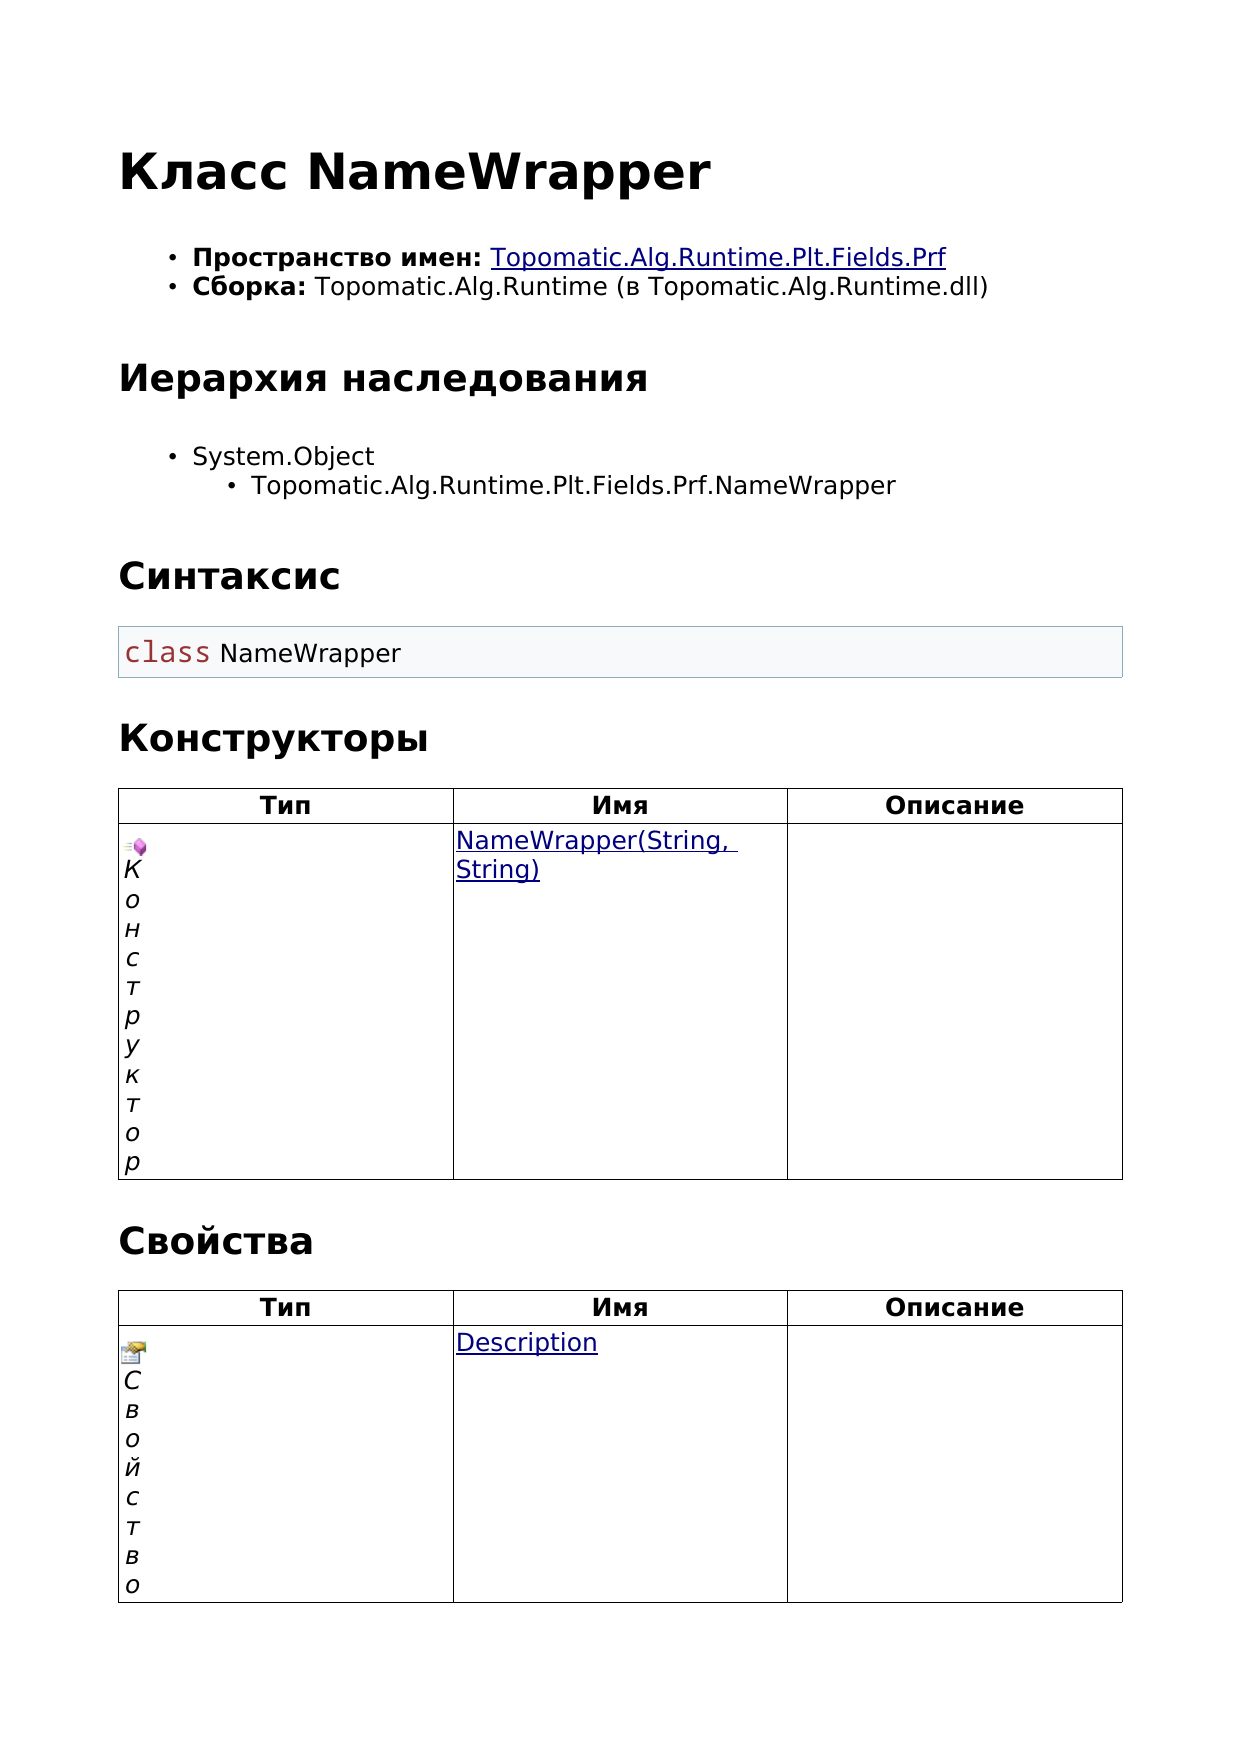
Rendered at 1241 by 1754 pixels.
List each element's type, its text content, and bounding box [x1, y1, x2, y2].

table_cell [119, 824, 453, 1179]
table_header class NameWrapper [119, 627, 1122, 677]
list System.Object [177, 442, 1122, 471]
list Topomatic.Alg.Runtime.Plt.Fields.Prf.NameWrapper [236, 471, 1122, 500]
list Пространство имен: Topomatic.Alg.Runtime.Plt.Fields.Prf [177, 243, 1122, 272]
table_cell [788, 824, 1122, 1179]
table_header Описание [788, 789, 1122, 823]
list Сборка: Topomatic.Alg.Runtime (в Topomatic.Alg.Runtime.dll) [177, 272, 1122, 302]
table_header Имя [454, 1291, 787, 1325]
subtitle Конструкторы [118, 717, 1122, 761]
table_header Тип [119, 1291, 453, 1325]
subtitle Свойства [118, 1219, 1122, 1263]
picture [121, 1340, 147, 1366]
subtitle Синтаксис [118, 554, 1122, 598]
picture [121, 838, 147, 856]
table_header Описание [788, 1291, 1122, 1325]
table_cell NameWrapper(String, String) [454, 824, 787, 1179]
table_header Тип [119, 789, 453, 823]
subtitle Иерархия наследования [118, 356, 1122, 400]
table_cell [788, 1326, 1122, 1602]
table_header Имя [454, 789, 787, 823]
table_cell [119, 1326, 453, 1602]
table_cell Description [454, 1326, 787, 1602]
subtitle Класс NameWrapper [118, 143, 1122, 201]
